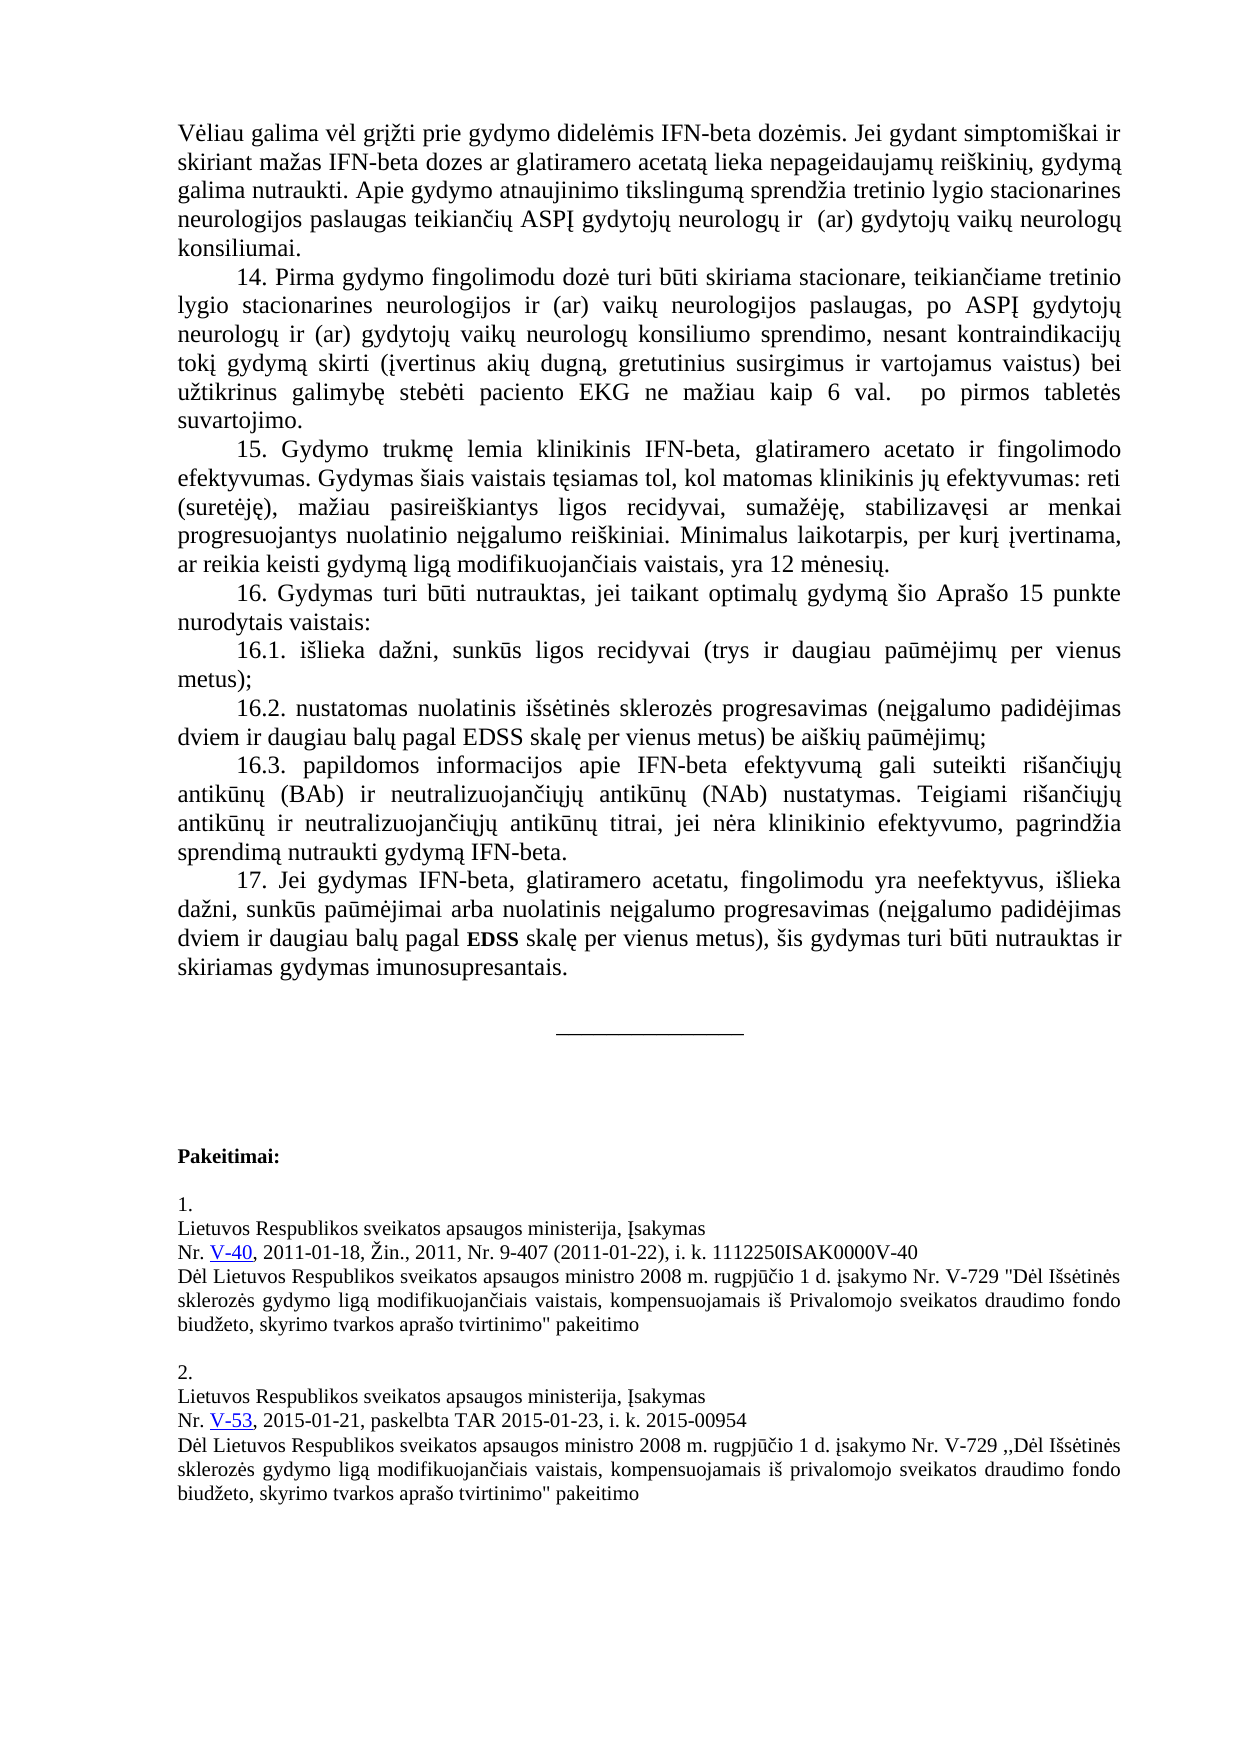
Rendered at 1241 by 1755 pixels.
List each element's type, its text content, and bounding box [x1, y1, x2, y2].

text Dėl Lietuvos Respublikos sveikatos apsaugos ministro 2008 m. rugpjūčio 1 d. įsakymo Nr. V-729 "Dėl Išsėtinės sklerozės gydymo ligą modifikuojančiais vaistais, kompensuojamais iš Privalomojo sveikatos draudimo fondo biudžeto, skyrimo tvarkos aprašo tvirtinimo" pakeitimo [177, 1264, 1122, 1336]
text 16.1. išlieka dažni, sunkūs ligos recidyvai (trys ir daugiau paūmėjimų per vienus metus); [177, 636, 1122, 693]
text Pakeitimai: [177, 1144, 1122, 1168]
text Nr. V-40, 2011-01-18, Žin., 2011, Nr. 9-407 (2011-01-22), i. k. 1112250ISAK0000V-40 [177, 1240, 1122, 1264]
text 16.3. papildomos informacijos apie IFN-beta efektyvumą gali suteikti rišančiųjų antikūnų (BAb) ir neutralizuojančiųjų antikūnų (NAb) nustatymas. Teigiami rišančiųjų antikūnų ir neutralizuojančiųjų antikūnų titrai, jei nėra klinikinio efektyvumo, pagrindžia sprendimą nutraukti gydymą IFN-beta. [177, 751, 1122, 866]
text 14. Pirma gydymo fingolimodu dozė turi būti skiriama stacionare, teikiančiame tretinio lygio stacionarines neurologijos ir (ar) vaikų neurologijos paslaugas, po ASPĮ gydytojų neurologų ir (ar) gydytojų vaikų neurologų konsiliumo sprendimo, nesant kontraindikacijų tokį gydymą skirti (įvertinus akių dugną, gretutinius susirgimus ir vartojamus vaistus) bei užtikrinus galimybę stebėti paciento EKG ne mažiau kaip 6 val. po pirmos tabletės suvartojimo. [177, 262, 1122, 434]
text 16. Gydymas turi būti nutrauktas, jei taikant optimalų gydymą šio Aprašo 15 punkte nurodytais vaistais: [177, 578, 1122, 636]
text Lietuvos Respublikos sveikatos apsaugos ministerija, Įsakymas [177, 1384, 1122, 1408]
text Lietuvos Respublikos sveikatos apsaugos ministerija, Įsakymas [177, 1216, 1122, 1240]
text Dėl Lietuvos Respublikos sveikatos apsaugos ministro 2008 m. rugpjūčio 1 d. įsakymo Nr. V-729 ,,Dėl Išsėtinės sklerozės gydymo ligą modifikuojančiais vaistais, kompensuojamais iš privalomojo sveikatos draudimo fondo biudžeto, skyrimo tvarkos aprašo tvirtinimo" pakeitimo [177, 1432, 1122, 1505]
text Vėliau galima vėl grįžti prie gydymo didelėmis IFN-beta dozėmis. Jei gydant simptomiškai ir skiriant mažas IFN-beta dozes ar glatiramero acetatą lieka nepageidaujamų reiškinių, gydymą galima nutraukti. Apie gydymo atnaujinimo tikslingumą sprendžia tretinio lygio stacionarines neurologijos paslaugas teikiančių ASPĮ gydytojų neurologų ir (ar) gydytojų vaikų neurologų konsiliumai. [177, 118, 1122, 262]
text Nr. V-53, 2015-01-21, paskelbta TAR 2015-01-23, i. k. 2015-00954 [177, 1408, 1122, 1432]
text 16.2. nustatomas nuolatinis išsėtinės sklerozės progresavimas (neįgalumo padidėjimas dviem ir daugiau balų pagal EDSS skalę per vienus metus) be aiškių paūmėjimų; [177, 693, 1122, 751]
text 1. [177, 1192, 1122, 1216]
text 15. Gydymo trukmę lemia klinikinis IFN-beta, glatiramero acetato ir fingolimodo efektyvumas. Gydymas šiais vaistais tęsiamas tol, kol matomas klinikinis jų efektyvumas: reti (suretėję), mažiau pasireiškiantys ligos recidyvai, sumažėję, stabilizavęsi ar menkai progresuojantys nuolatinio neįgalumo reiškiniai. Minimalus laikotarpis, per kurį įvertinama, ar reikia keisti gydymą ligą modifikuojančiais vaistais, yra 12 mėnesių. [177, 434, 1122, 578]
text 17. Jei gydymas IFN-beta, glatiramero acetatu, fingolimodu yra neefektyvus, išlieka dažni, sunkūs paūmėjimai arba nuolatinis neįgalumo progresavimas (neįgalumo padidėjimas dviem ir daugiau balų pagal EDSS skalę per vienus metus), šis gydymas turi būti nutrauktas ir skiriamas gydymas imunosupresantais. [177, 866, 1122, 981]
text _______________ [177, 1009, 1122, 1038]
text 2. [177, 1360, 1122, 1384]
